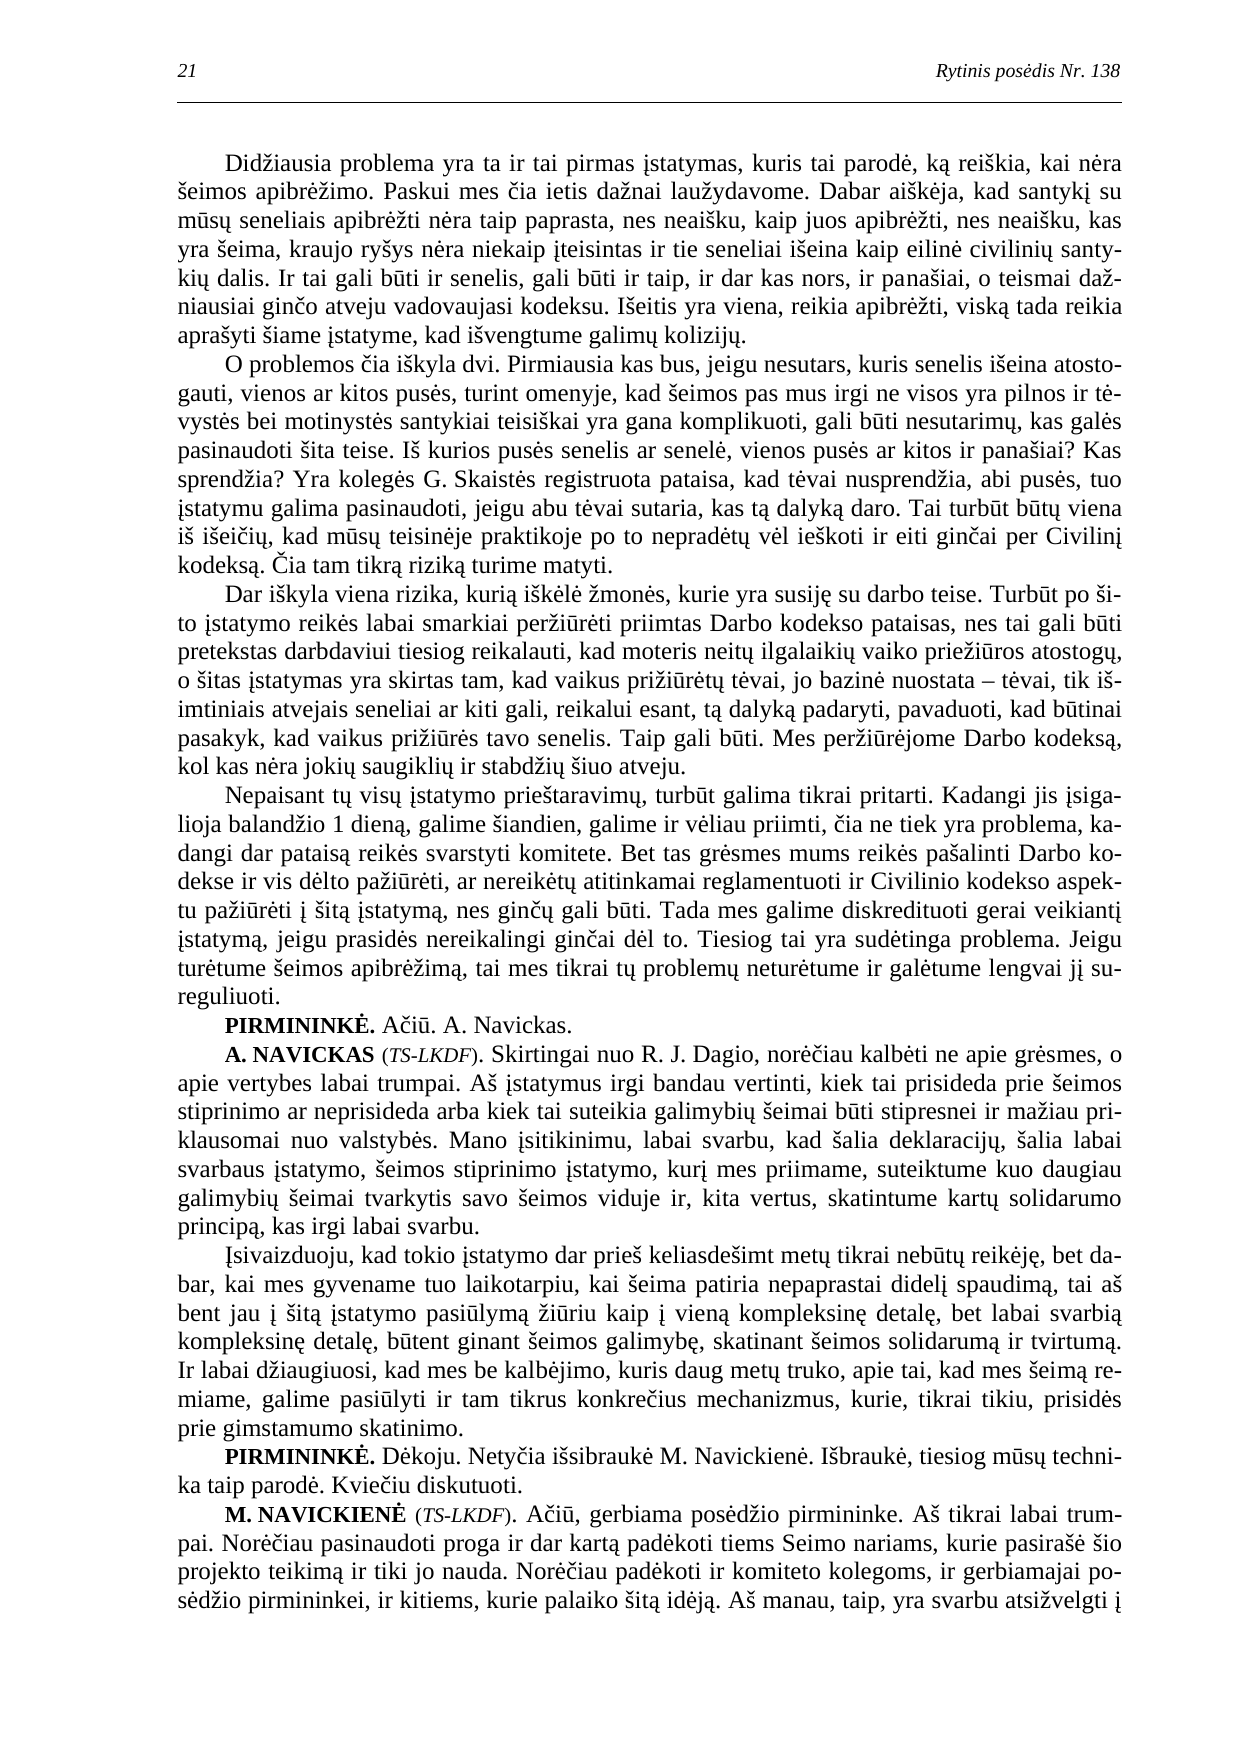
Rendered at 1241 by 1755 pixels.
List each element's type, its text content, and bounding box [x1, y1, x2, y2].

text M. NAVICKIENĖ (TS-LKDF). Ačiū, ger­bia­ma po­sė­džio pir­mi­nin­ke. Aš tik­rai la­bai trum­pai. No­rė­čiau pa­si­nau­do­ti pro­ga ir dar kar­tą pa­dė­ko­ti tiems Sei­mo na­riams, ku­rie pa­si­ra­šė šio pro­jek­to tei­ki­mą ir ti­ki jo nau­da. No­rė­čiau pa­dė­ko­ti ir ko­mi­te­to ko­le­goms, ir ger­bia­ma­jai po­sė­džio pir­mi­nin­kei, ir ki­tiems, ku­rie pa­lai­ko ši­tą idė­ją. Aš ma­nau, taip, yra svar­bu at­si­žvelg­ti į [177, 1499, 1122, 1614]
text PIRMININKĖ. Dė­ko­ju. Ne­ty­čia iš­si­brau­kė M. Na­vic­kie­nė. Iš­brau­kė, tie­siog mū­sų tech­ni­ka taip pa­ro­dė. Kvie­čiu dis­ku­tuo­ti. [177, 1441, 1122, 1499]
text PIRMININKĖ. Ačiū. A. Na­vic­kas. [177, 1010, 1122, 1039]
text Įsi­vaiz­duo­ju, kad to­kio įsta­ty­mo dar prieš ke­lias­de­šimt me­tų tik­rai ne­bū­tų rei­kė­ję, bet da­bar, kai mes gy­ve­na­me tuo lai­ko­tar­piu, kai šei­ma pa­ti­ria ne­pa­pras­tai di­de­lį spau­di­mą, tai aš bent jau į ši­tą įsta­ty­mo pa­siū­ly­mą žiū­riu kaip į vie­ną kom­plek­si­nę de­ta­lę, bet la­bai svar­bią kom­plek­si­nę de­ta­lę, bū­tent gi­nant šei­mos ga­li­my­bę, ska­ti­nant šei­mos so­li­da­ru­mą ir tvir­tu­mą. Ir la­bai džiau­giuo­si, kad mes be kal­bė­ji­mo, ku­ris daug me­tų tru­ko, apie tai, kad mes šei­mą re­mia­me, ga­li­me pa­siū­ly­ti ir tam tik­rus kon­kre­čius me­cha­niz­mus, ku­rie, tik­rai ti­kiu, pri­si­dės prie gims­ta­mu­mo ska­ti­ni­mo. [177, 1240, 1122, 1441]
text O pro­ble­mos čia iš­ky­la dvi. Pir­miau­sia kas bus, jei­gu ne­su­tars, ku­ris se­ne­lis iš­ei­na atos­to­gau­ti, vie­nos ar ki­tos pu­sės, tu­rint ome­ny­je, kad šei­mos pas mus ir­gi ne vi­sos yra pil­nos ir tė­vys­tės bei mo­ti­nys­tės san­ty­kiai tei­siš­kai yra ga­na kom­pli­kuo­ti, ga­li bū­ti ne­su­ta­ri­mų, kas ga­lės pa­si­nau­do­ti ši­ta tei­se. Iš ku­rios pu­sės se­ne­lis ar se­ne­lė, vie­nos pu­sės ar ki­tos ir pa­na­šiai? Kas spren­džia? Yra ko­le­gės G. Skais­tės re­gist­ruo­ta pa­tai­sa, kad tė­vai nu­spren­džia, abi pu­sės, tuo įsta­ty­mu ga­li­ma pa­si­nau­do­ti, jei­gu abu tė­vai su­ta­ria, kas tą da­ly­ką da­ro. Tai tur­būt bū­tų vie­na iš iš­ei­čių, kad mūsų tei­si­nė­je prak­ti­ko­je po to ne­pra­dė­tų vėl ieš­ko­ti ir ei­ti gin­čai per Ci­vi­li­nį ko­dek­są. Čia tam tik­rą ri­zi­ką tu­ri­me ma­ty­ti. [177, 349, 1122, 579]
text Ne­pai­sant tų vi­sų įsta­ty­mo prieš­ta­ra­vi­mų, tur­būt ga­li­ma tik­rai pri­tar­ti. Ka­dan­gi jis įsi­ga­lio­ja ba­lan­džio 1 die­ną, ga­li­me šian­dien, ga­li­me ir vė­liau pri­im­ti, čia ne tiek yra pro­ble­ma, ka­dan­gi dar pa­tai­są rei­kės svars­ty­ti ko­mi­te­te. Bet tas grės­mes mums rei­kės pa­ša­lin­ti Dar­bo ko­dek­se ir vis dėl­to pa­žiū­rė­ti, ar ne­rei­kė­tų ati­tin­ka­mai reg­la­men­tuo­ti ir Ci­vi­li­nio ko­dek­so as­pek­tu pa­žiū­rė­ti į ši­tą įsta­ty­mą, nes gin­čų ga­li bū­ti. Ta­da mes ga­li­me dis­kre­di­tuo­ti ge­rai vei­kian­tį įsta­ty­mą, jei­gu pra­si­dės ne­rei­ka­lin­gi gin­čai dėl to. Tie­siog tai yra su­dė­tin­ga pro­ble­ma. Jei­gu tu­rė­tu­me šei­mos api­brė­ži­mą, tai mes tik­rai tų pro­ble­mų ne­tu­rė­tu­me ir ga­lė­tu­me leng­vai jį su­re­gu­liuo­ti. [177, 780, 1122, 1010]
text A. NAVICKAS (TS-LKDF). Skir­tin­gai nuo R. J. Da­gio, no­rė­čiau kal­bė­ti ne apie grės­mes, o apie ver­ty­bes la­bai trum­pai. Aš įsta­ty­mus ir­gi ban­dau ver­tin­ti, kiek tai pri­si­de­da prie šei­mos stip­ri­ni­mo ar ne­pri­si­de­da ar­ba kiek tai su­tei­kia ga­li­my­bių šei­mai bū­ti stip­res­nei ir ma­žiau pri­klau­so­mai nuo vals­ty­bės. Ma­no įsi­ti­ki­ni­mu, la­bai svar­bu, kad ša­lia de­kla­ra­ci­jų, ša­lia la­bai svar­baus įsta­ty­mo, šei­mos stip­ri­ni­mo įsta­ty­mo, ku­rį mes pri­ima­me, su­teik­tu­me kuo dau­giau ga­li­my­bių šei­mai tvar­ky­tis sa­vo šei­mos vi­du­je ir, ki­ta ver­tus, ska­tin­tume kar­tų so­li­da­ru­mo prin­ci­pą, kas ir­gi la­bai svar­bu. [177, 1039, 1122, 1240]
text Dar iš­ky­la vie­na ri­zi­ka, ku­rią iš­kė­lė žmo­nės, ku­rie yra su­si­ję su dar­bo tei­se. Tur­būt po ši­to įsta­ty­mo rei­kės la­bai smar­kiai per­žiū­rė­ti pri­im­tas Dar­bo ko­dek­so pa­tai­sas, nes tai ga­li bū­ti pre­teks­tas darb­da­viui tie­siog rei­ka­lau­ti, kad mo­te­ris nei­tų il­ga­lai­kių vai­ko prie­žiū­ros atos­to­gų, o ši­tas įsta­ty­mas yra skir­tas tam, kad vai­kus pri­žiū­rė­tų tė­vai, jo ba­zi­nė nuo­sta­ta – tė­vai, tik iš­im­ti­niais at­ve­jais se­ne­liai ar ki­ti ga­li, rei­ka­lui esant, tą da­ly­ką pa­da­ry­ti, pa­va­duo­ti, kad bū­ti­nai pa­sa­kyk, kad vai­kus pri­žiū­rės ta­vo se­ne­lis. Taip ga­li bū­ti. Mes per­žiū­rė­jo­me Dar­bo ko­dek­są, kol kas nė­ra jo­kių sau­gik­lių ir stab­džių šiuo at­ve­ju. [177, 579, 1122, 780]
text Di­džiau­sia pro­ble­ma yra ta ir tai pir­mas įsta­ty­mas, ku­ris tai pa­ro­dė, ką reiš­kia, kai nė­ra šei­mos api­brė­ži­mo. Pas­kui mes čia ie­tis daž­nai lau­žy­da­vo­me. Da­bar aiš­kė­ja, kad san­ty­kį su mū­sų se­ne­liais api­brėž­ti nė­ra taip pa­pras­ta, nes ne­aiš­ku, kaip juos api­brėž­ti, nes ne­aiš­ku, kas yra šei­ma, krau­jo ry­šys nė­ra nie­kaip įtei­sin­tas ir tie se­ne­liai iš­ei­na kaip ei­li­nė ci­vi­li­nių san­ty­kių da­lis. Ir tai ga­li bū­ti ir se­ne­lis, ga­li bū­ti ir taip, ir dar kas nors, ir pa­na­šiai, o teis­mai daž­niau­siai gin­čo at­ve­ju va­do­vau­ja­si ko­dek­su. Iš­ei­tis yra vie­na, rei­kia api­brėž­ti, vis­ką ta­da rei­kia ap­ra­šy­ti šia­me įsta­ty­me, kad iš­veng­tu­me ga­li­mų ko­li­zi­jų. [177, 148, 1122, 349]
